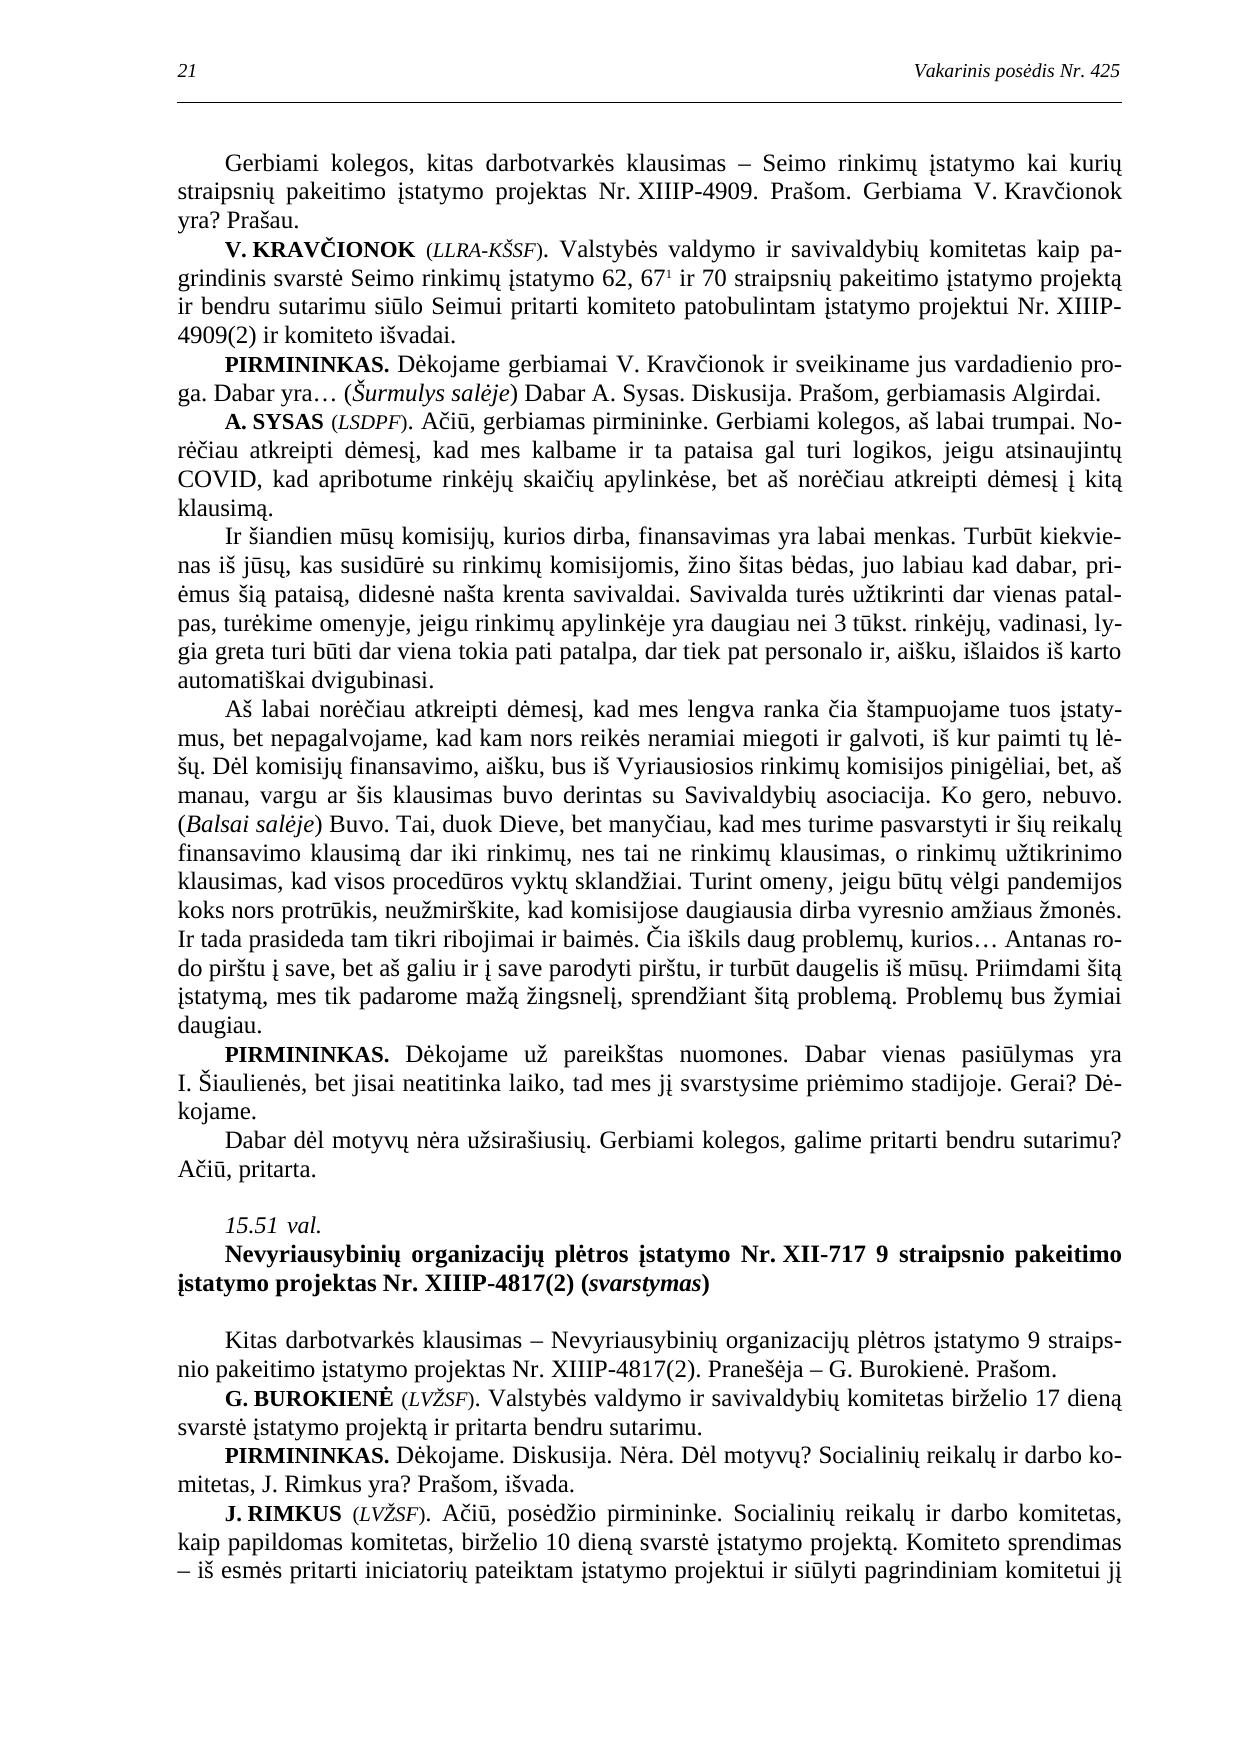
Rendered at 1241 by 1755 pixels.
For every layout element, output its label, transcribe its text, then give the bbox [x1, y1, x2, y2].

text 15.51 val. [224, 1211, 1122, 1239]
text PIRMININKAS. Dė­ko­ja­me ger­bia­mai V. Krav­čio­nok ir svei­ki­na­me jus var­da­die­nio pro­ga. Da­bar yra… (Šur­mu­lys sa­lė­je) Da­bar A. Sy­sas. Dis­ku­si­ja. Pra­šom, ger­bia­ma­sis Al­gir­dai. [177, 349, 1122, 406]
text PIRMININKAS. Dė­ko­ja­me. Dis­ku­si­ja. Nė­ra. Dėl mo­ty­vų? So­cia­li­nių rei­ka­lų ir dar­bo ko­mi­te­tas, J. Rim­kus yra? Pra­šom, iš­va­da. [177, 1440, 1122, 1498]
text Aš la­bai no­rė­čiau at­kreip­ti dė­me­sį, kad mes leng­va ran­ka čia štam­puo­ja­me tuos įsta­ty­mus, bet ne­pa­gal­vo­ja­me, kad kam nors rei­kės ne­ra­miai mie­go­ti ir gal­vo­ti, iš kur pa­im­ti tų lė­šų. Dėl ko­mi­si­jų fi­nan­sa­vi­mo, aiš­ku, bus iš Vy­riau­sio­sios rin­ki­mų ko­mi­si­jos pi­ni­gė­liai, bet, aš ma­nau, var­gu ar šis klau­si­mas bu­vo de­rin­tas su Sa­vi­val­dy­bių aso­cia­ci­ja. Ko ge­ro, ne­bu­vo. (Bal­sai sa­lė­je) Bu­vo. Tai, duok Die­ve, bet ma­ny­čiau, kad mes tu­ri­me pa­svars­ty­ti ir šių rei­ka­lų fi­nan­sa­vi­mo klau­si­mą dar iki rin­ki­mų, nes tai ne rin­ki­mų klau­si­mas, o rin­ki­mų už­tik­ri­ni­mo klau­si­mas, kad vi­sos pro­ce­dū­ros vyk­tų sklan­džiai. Tu­rint ome­ny, jei­gu bū­tų vėl­gi pan­de­mi­jos koks nors pro­trū­kis, ne­už­mirš­ki­te, kad ko­mi­si­jo­se dau­giau­sia dir­ba vy­res­nio am­žiaus žmo­nės. Ir ta­da pra­si­de­da tam tik­ri ri­bo­ji­mai ir bai­mės. Čia iš­kils daug pro­ble­mų, ku­rios… An­ta­nas ro­do pirš­tu į sa­ve, bet aš ga­liu ir į sa­ve pa­ro­dy­ti pirš­tu, ir tur­būt dau­ge­lis iš mū­sų. Pri­im­da­mi ši­tą įsta­ty­mą, mes tik pa­da­ro­me ma­žą žings­ne­lį, spren­džiant ši­tą pro­ble­mą. Pro­ble­mų bus žy­miai dau­giau. [177, 694, 1122, 1039]
text Ne­vy­riau­sy­bi­nių or­ga­ni­za­ci­jų plėt­ros įsta­ty­mo Nr. XII-717 9 straips­nio pa­kei­ti­mo įsta­ty­mo pro­jek­tas Nr. XIIIP-4817(2) (svars­ty­mas) [177, 1239, 1122, 1297]
text A. SYSAS (LSDPF). Ačiū, ger­bia­mas pir­mi­nin­ke. Ger­bia­mi ko­le­gos, aš la­bai trum­pai. No­rė­čiau at­kreip­ti dė­me­sį, kad mes kal­ba­me ir ta pa­tai­sa gal tu­ri lo­gi­kos, jei­gu at­si­nau­jin­tų COVID, kad ap­ri­bo­tu­me rin­kė­jų skai­čių apy­lin­kė­se, bet aš no­rė­čiau at­kreip­ti dė­me­sį į ki­tą klau­si­mą. [177, 406, 1122, 521]
text PIRMININKAS. Dė­ko­ja­me už pa­reikš­tas nuo­mo­nes. Da­bar vie­nas pa­siū­ly­mas yra I. Šiau­lie­nės, bet ji­sai ne­ati­tin­ka lai­ko, tad mes jį svars­ty­si­me pri­ėmi­mo sta­di­jo­je. Ge­rai? Dė­ko­ja­me. [177, 1039, 1122, 1125]
text G. BUROKIENĖ (LVŽSF). Vals­ty­bės val­dy­mo ir sa­vi­val­dy­bių ko­mi­te­tas bir­že­lio 17 die­ną svars­tė įsta­ty­mo pro­jek­tą ir pri­tar­ta ben­dru su­ta­ri­mu. [177, 1383, 1122, 1440]
text Ger­bia­mi ko­le­gos, ki­tas dar­bo­tvarkės klau­si­mas – Sei­mo rin­ki­mų įsta­ty­mo kai ku­rių straips­nių pa­kei­ti­mo įsta­ty­mo pro­jek­tas Nr. XIIIP-4909. Pra­šom. Ger­bia­ma V. Krav­čio­nok yra? Pra­šau. [177, 148, 1122, 234]
text Ir šian­dien mū­sų ko­mi­si­jų, ku­rios dir­ba, fi­nan­sa­vi­mas yra la­bai men­kas. Tur­būt kiek­vie­nas iš jū­sų, kas su­si­dū­rė su rin­ki­mų ko­mi­si­jo­mis, ži­no ši­tas bė­das, juo la­biau kad da­bar, pri­ėmus šią pa­tai­są, di­des­nė naš­ta kren­ta sa­vi­val­dai. Sa­vi­val­da tu­rės už­tik­rin­ti dar vie­nas pa­tal­pas, tu­rė­ki­me ome­ny­je, jei­gu rin­ki­mų apy­lin­kė­je yra dau­giau nei 3 tūkst. rin­kė­jų, va­di­na­si, ly­gia gre­ta tu­ri bū­ti dar vie­na to­kia pa­ti pa­tal­pa, dar tiek pat per­so­na­lo ir, aiš­ku, iš­lai­dos iš kar­to au­to­ma­tiš­kai dvi­gu­bi­na­si. [177, 521, 1122, 694]
text V. KRAVČIONOK (LLRA-KŠSF). Vals­ty­bės val­dy­mo ir sa­vi­val­dy­bių ko­mi­te­tas kaip pa­grin­di­nis svars­tė Sei­mo rin­ki­mų įsta­ty­mo 62, 671 ir 70 straips­nių pa­kei­ti­mo įsta­ty­mo pro­jek­tą ir ben­dru su­ta­ri­mu siū­lo Sei­mui pri­tar­ti ko­mi­te­to pa­to­bu­lin­tam įsta­ty­mo pro­jek­tui Nr. XIIIP-4909(2) ir ko­mi­te­to iš­va­dai. [177, 234, 1122, 349]
text J. RIMKUS (LVŽSF). Ačiū, po­sė­džio pir­mi­nin­ke. So­cia­li­nių rei­ka­lų ir dar­bo ko­mi­te­tas, kaip pa­pil­do­mas ko­mi­te­tas, bir­že­lio 10 die­ną svars­tė įsta­ty­mo pro­jek­tą. Ko­mi­te­to spren­di­mas – iš es­mės pri­tar­ti ini­cia­to­rių pa­teik­tam įsta­ty­mo pro­jek­tui ir siū­ly­ti pa­grin­di­niam ko­mi­te­tui jį [177, 1498, 1122, 1584]
text Ki­tas dar­bo­tvarkės klau­si­mas – Ne­vy­riau­sy­bi­nių or­ga­ni­za­ci­jų plėt­ros įsta­ty­mo 9 straips­nio pa­kei­ti­mo įsta­ty­mo pro­jek­tas Nr. XIIIP-4817(2). Pra­ne­šė­ja – G. Bu­ro­kie­nė. Pra­šom. [177, 1325, 1122, 1383]
text Da­bar dėl mo­ty­vų nė­ra už­si­ra­šiu­sių. Ger­bia­mi ko­le­gos, ga­li­me pri­tar­ti ben­dru su­ta­ri­mu? Ačiū, pri­tar­ta. [177, 1125, 1122, 1183]
